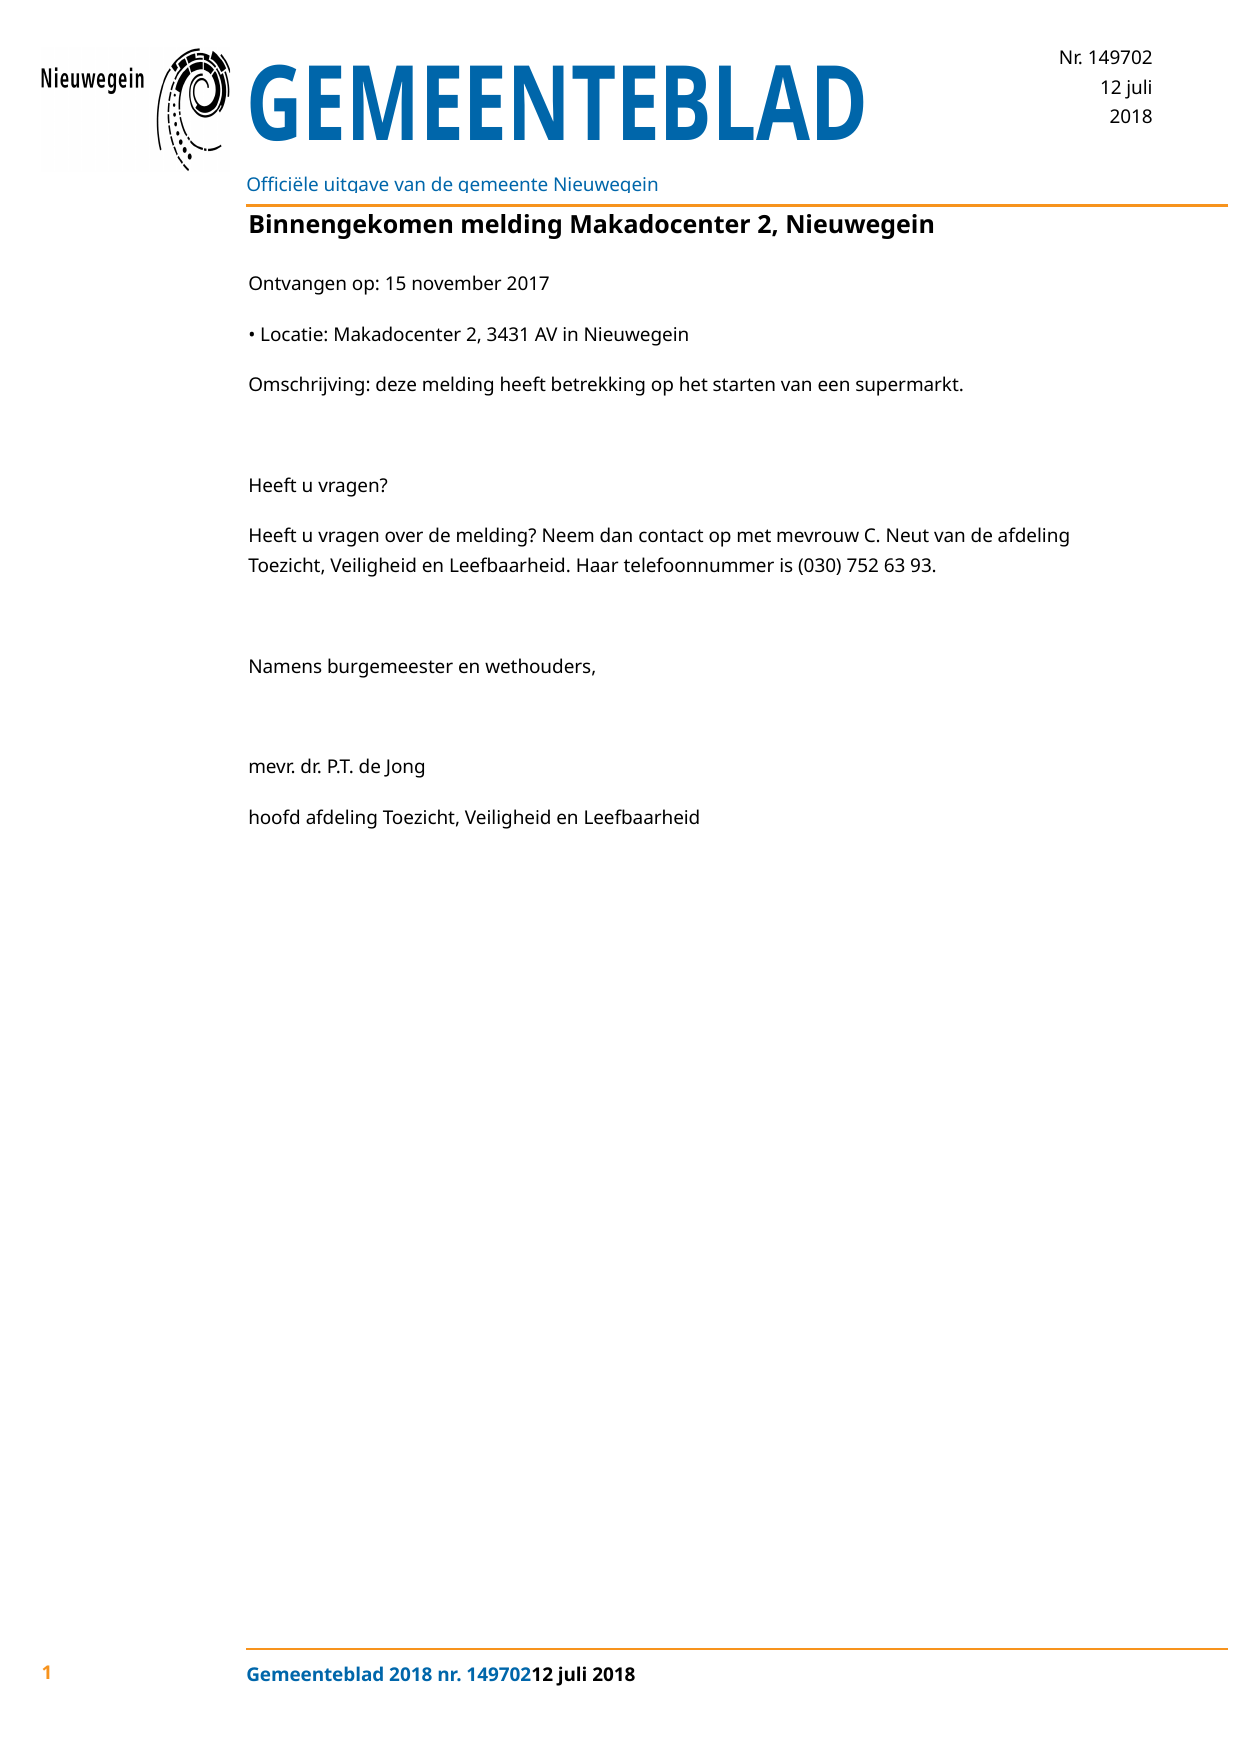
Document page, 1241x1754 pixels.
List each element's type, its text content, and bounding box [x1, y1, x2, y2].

text Namens burgemeester en wethouders, [248, 653, 1152, 678]
text Ontvangen op: 15 november 2017 [248, 270, 1152, 296]
text Heeft u vragen? [248, 472, 1152, 498]
text hoofd afdeling Toezicht, Veiligheid en Leefbaarheid [248, 804, 1152, 830]
picture [41, 47, 231, 172]
text Binnengekomen melding Makadocenter 2, Nieuwegein [248, 207, 1152, 241]
text Heeft u vragen over de melding? Neem dan contact op met mevrouw C. Neut van de afdeling Toezicht, Veiligheid en Leefbaarheid. Haar telefoonnummer is (030) 752 63 93. [248, 522, 1152, 578]
text Omschrijving: deze melding heeft betrekking op het starten van een supermarkt. [248, 371, 1152, 397]
text mevr. dr. P.T. de Jong [248, 754, 1152, 779]
text • Locatie: Makadocenter 2, 3431 AV in Nieuwegein [248, 321, 1152, 346]
